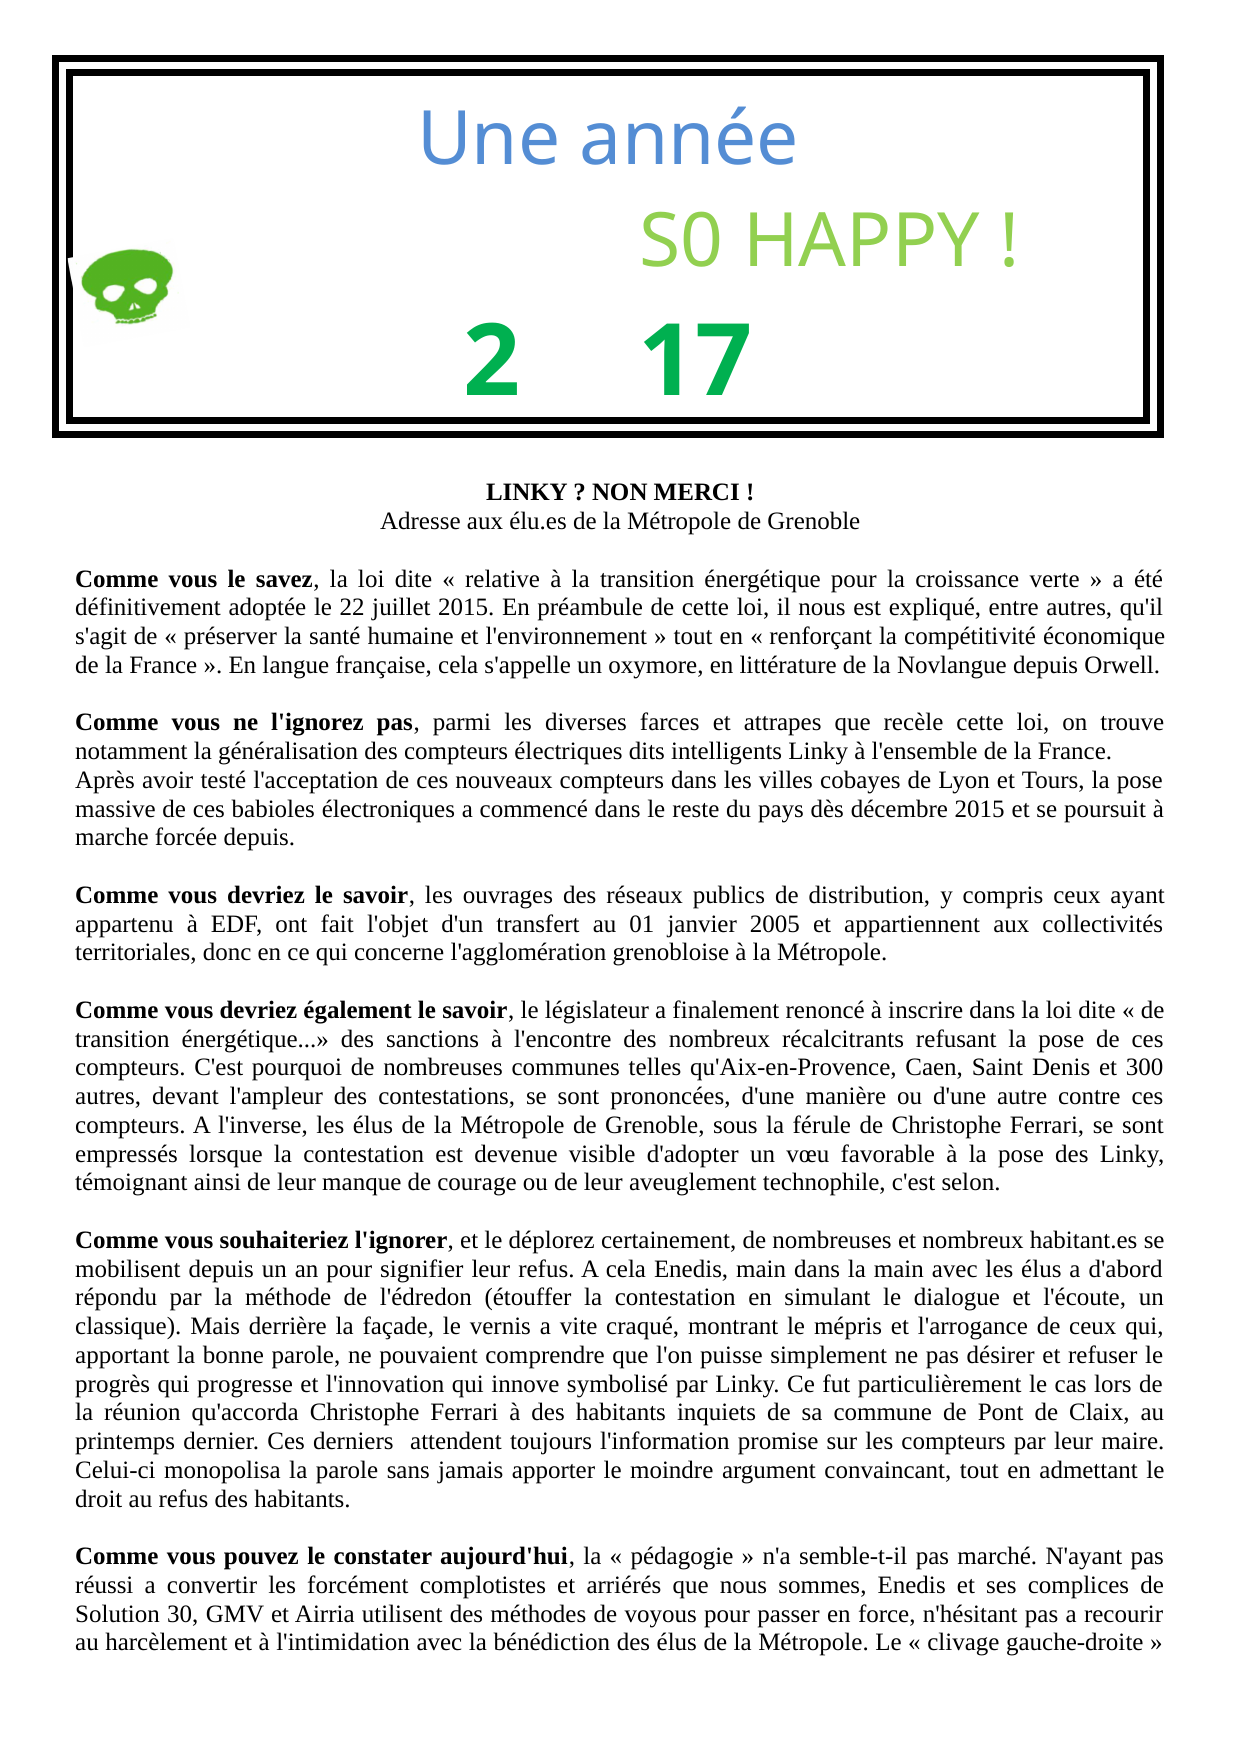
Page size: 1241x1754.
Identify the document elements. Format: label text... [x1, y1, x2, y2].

text Adresse aux élu.es de la Métropole de Grenoble [75, 506, 1165, 535]
text S0 HAPPY ! [531, 186, 1128, 288]
text Après avoir testé l'acceptation de ces nouveaux compteurs dans les villes cobayes de Lyon et Tours, la pose massive de ces babioles électroniques a commencé dans le reste du pays dès décembre 2015 et se poursuit à marche forcée depuis. [75, 765, 1165, 851]
text LINKY ? NON MERCI ! [75, 477, 1165, 506]
text Comme vous devriez le savoir, les ouvrages des réseaux publics de distribution, y compris ceux ayant appartenu à EDF, ont fait l'objet d'un transfert au 01 janvier 2005 et appartiennent aux collectivités territoriales, donc en ce qui concerne l'agglomération grenobloise à la Métropole. [75, 880, 1165, 966]
text Comme vous le savez, la loi dite « relative à la transition énergétique pour la croissance verte » a été définitivement adoptée le 22 juillet 2015. En préambule de cette loi, il nous est expliqué, entre autres, qu'il s'agit de « préserver la santé humaine et l'environnement » tout en « renforçant la compétitivité économique de la France ». En langue française, cela s'appelle un oxymore, en littérature de la Novlangue depuis Orwell. [75, 564, 1165, 679]
text 2 17 [88, 288, 1128, 410]
text Comme vous souhaiteriez l'ignorer, et le déplorez certainement, de nombreuses et nombreux habitant.es se mobilisent depuis un an pour signifier leur refus. A cela Enedis, main dans la main avec les élus a d'abord répondu par la méthode de l'édredon (étouffer la contestation en simulant le dialogue et l'écoute, un classique). Mais derrière la façade, le vernis a vite craqué, montrant le mépris et l'arrogance de ceux qui, apportant la bonne parole, ne pouvaient comprendre que l'on puisse simplement ne pas désirer et refuser le progrès qui progresse et l'innovation qui innove symbolisé par Linky. Ce fut particulièrement le cas lors de la réunion qu'accorda Christophe Ferrari à des habitants inquiets de sa commune de Pont de Claix, au printemps dernier. Ces derniers attendent toujours l'information promise sur les compteurs par leur maire. Celui-ci monopolisa la parole sans jamais apporter le moindre argument convaincant, tout en admettant le droit au refus des habitants. [75, 1225, 1165, 1512]
text Comme vous devriez également le savoir, le législateur a finalement renoncé à inscrire dans la loi dite « de transition énergétique...» des sanctions à l'encontre des nombreux récalcitrants refusant la pose de ces compteurs. C'est pourquoi de nombreuses communes telles qu'Aix-en-Provence, Caen, Saint Denis et 300 autres, devant l'ampleur des contestations, se sont prononcées, d'une manière ou d'une autre contre ces compteurs. A l'inverse, les élus de la Métropole de Grenoble, sous la férule de Christophe Ferrari, se sont empressés lorsque la contestation est devenue visible d'adopter un vœu favorable à la pose des Linky, témoignant ainsi de leur manque de courage ou de leur aveuglement technophile, c'est selon. [75, 995, 1165, 1196]
text Comme vous pouvez le constater aujourd'hui, la « pédagogie » n'a semble-t-il pas marché. N'ayant pas réussi a convertir les forcément complotistes et arriérés que nous sommes, Enedis et ses complices de Solution 30, GMV et Airria utilisent des méthodes de voyous pour passer en force, n'hésitant pas a recourir au harcèlement et à l'intimidation avec la bénédiction des élus de la Métropole. Le « clivage gauche-droite » [75, 1541, 1165, 1656]
text Une année [88, 84, 1128, 186]
text Comme vous ne l'ignorez pas, parmi les diverses farces et attrapes que recèle cette loi, on trouve notamment la généralisation des compteurs électriques dits intelligents Linky à l'ensemble de la France. [75, 707, 1165, 765]
